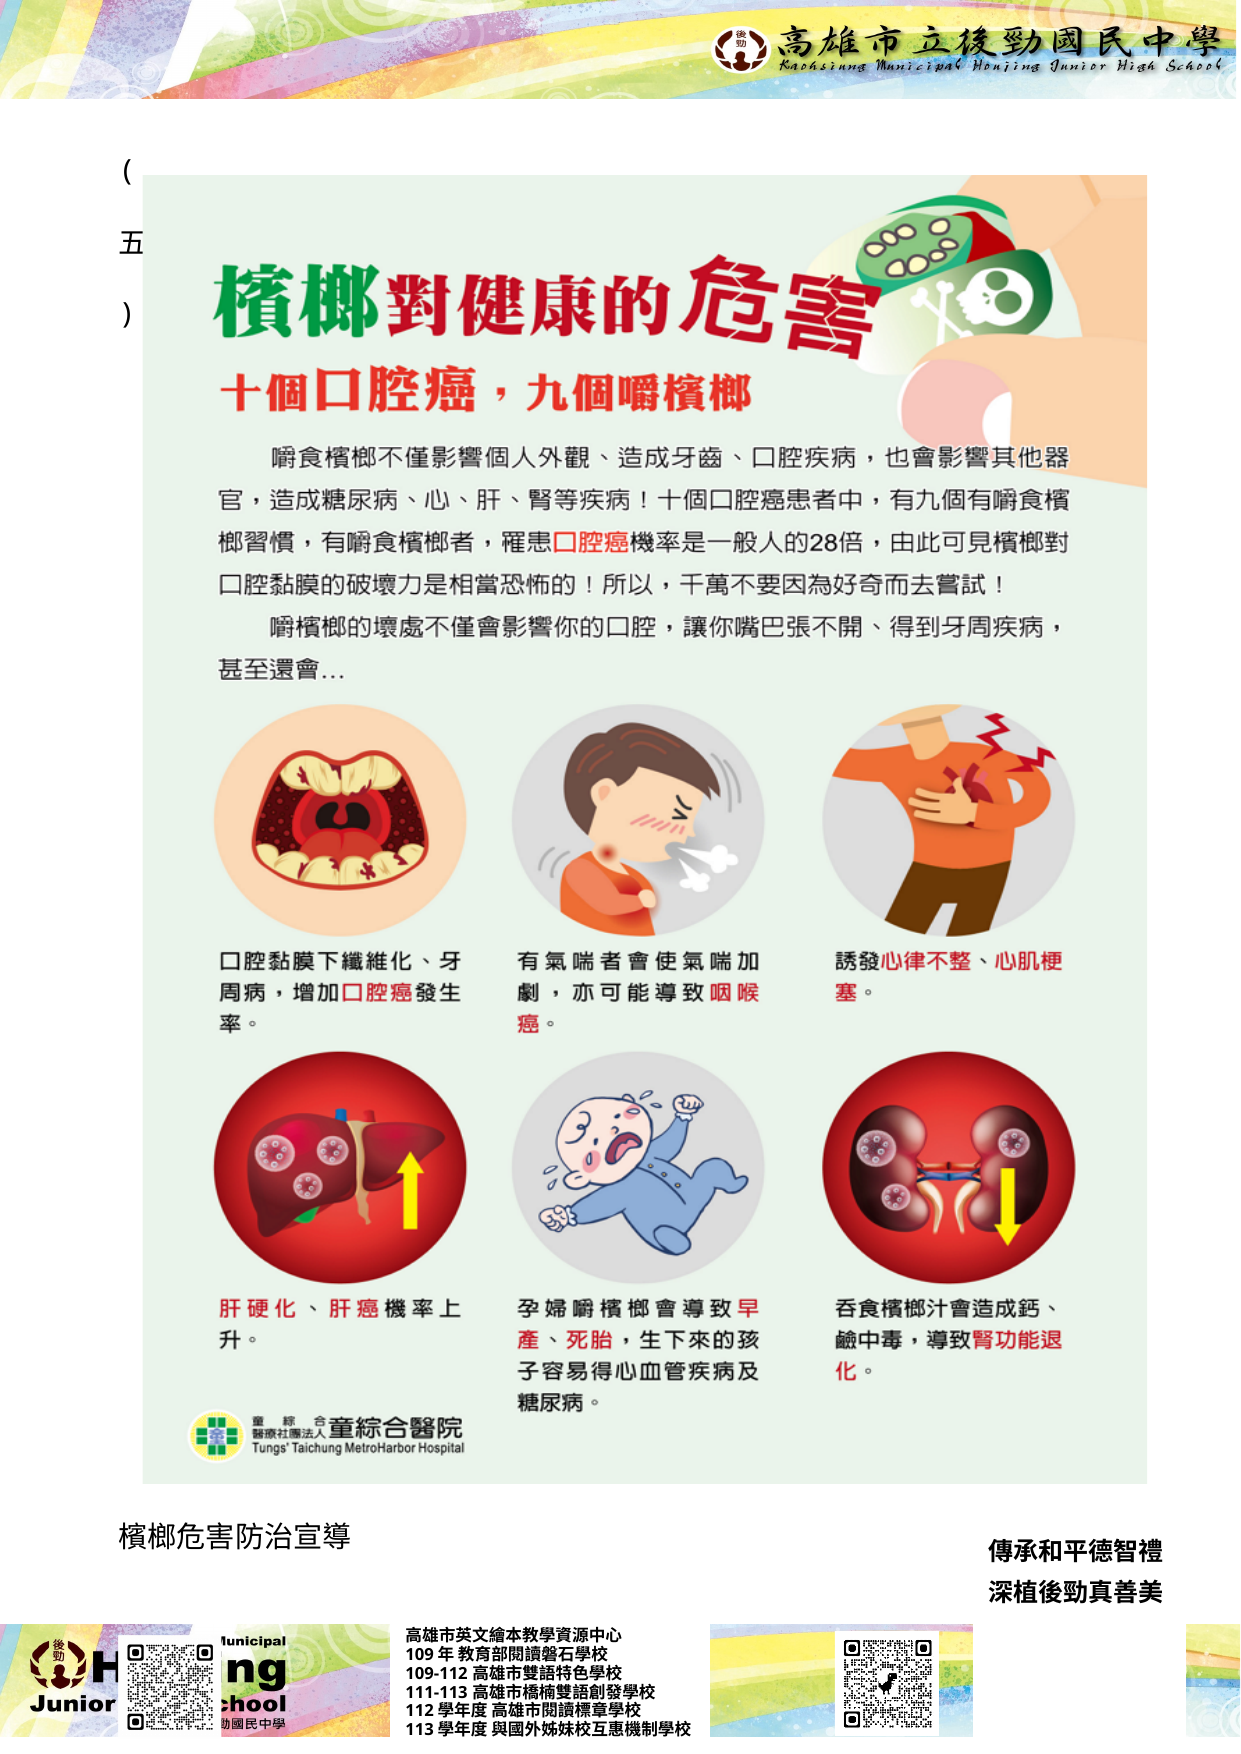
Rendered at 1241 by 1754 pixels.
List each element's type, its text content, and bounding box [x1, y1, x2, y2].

text (五)檳榔危害防治宣導 [118, 127, 1122, 1555]
